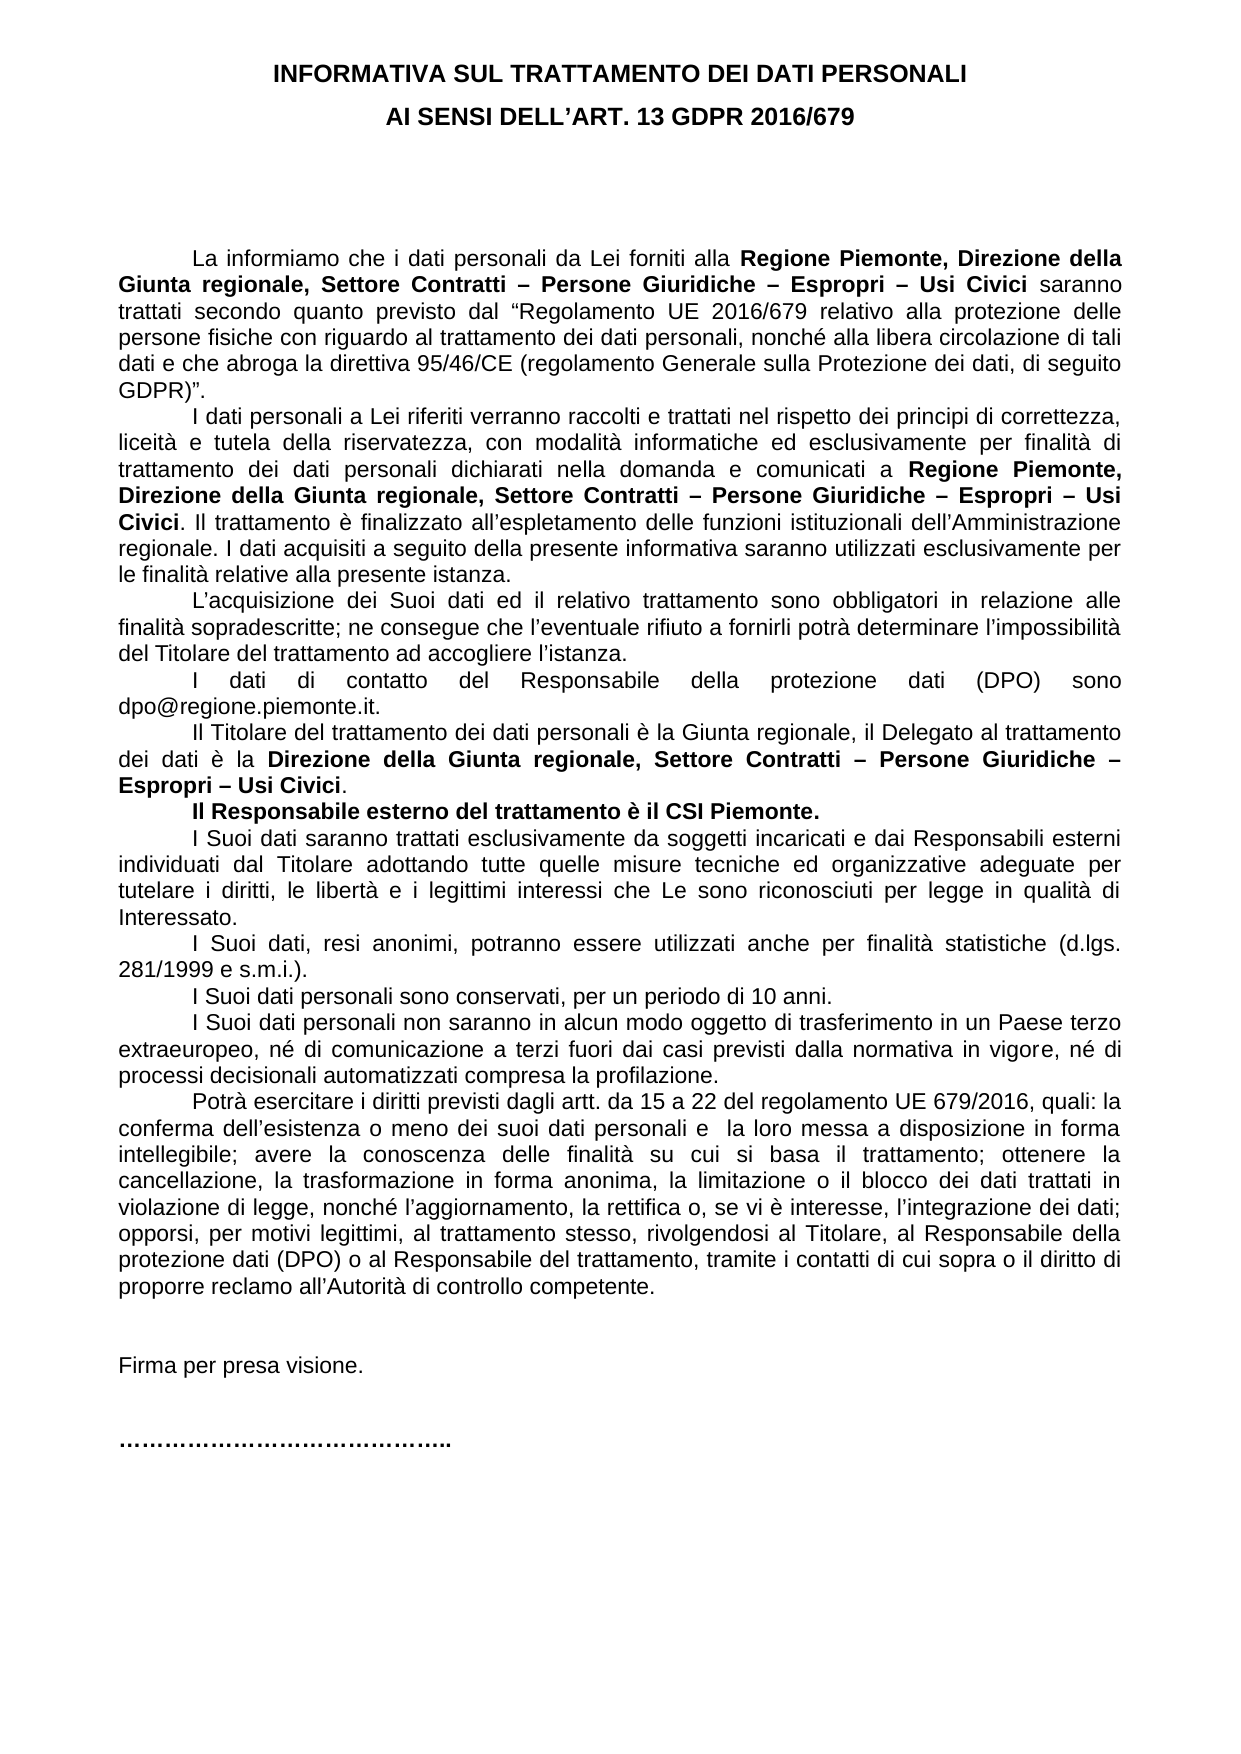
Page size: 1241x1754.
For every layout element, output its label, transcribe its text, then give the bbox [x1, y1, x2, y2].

text AI SENSI DELL’ART. 13 GDPR 2016/679 [118, 102, 1122, 131]
text La informiamo che i dati personali da Lei forniti alla Regione Piemonte, Direzione della Giunta regionale, Settore Contratti – Persone Giuridiche – Espropri – Usi Civici saranno trattati secondo quanto previsto dal “Regolamento UE 2016/679 relativo alla protezione delle persone fisiche con riguardo al trattamento dei dati personali, nonché alla libera circolazione di tali dati e che abroga la direttiva 95/46/CE (regolamento Generale sulla Protezione dei dati, di seguito GDPR)”. [118, 245, 1122, 403]
text Il Responsabile esterno del trattamento è il CSI Piemonte. [118, 798, 1122, 825]
text Potrà esercitare i diritti previsti dagli artt. da 15 a 22 del regolamento UE 679/2016, quali: la conferma dell’esistenza o meno dei suoi dati personali e la loro messa a disposizione in forma intellegibile; avere la conoscenza delle finalità su cui si basa il trattamento; ottenere la cancellazione, la trasformazione in forma anonima, la limitazione o il blocco dei dati trattati in violazione di legge, nonché l’aggiornamento, la rettifica o, se vi è interesse, l’integrazione dei dati; opporsi, per motivi legittimi, al trattamento stesso, rivolgendosi al Titolare, al Responsabile della protezione dati (DPO) o al Responsabile del trattamento, tramite i contatti di cui sopra o il diritto di proporre reclamo all’Autorità di controllo competente. [118, 1088, 1122, 1299]
text L’acquisizione dei Suoi dati ed il relativo trattamento sono obbligatori in relazione alle finalità sopradescritte; ne consegue che l’eventuale rifiuto a fornirli potrà determinare l’impossibilità del Titolare del trattamento ad accogliere l’istanza. [118, 587, 1122, 667]
text I Suoi dati, resi anonimi, potranno essere utilizzati anche per finalità statistiche (d.lgs. 281/1999 e s.m.i.). [118, 930, 1122, 983]
text I Suoi dati personali sono conservati, per un periodo di 10 anni. [118, 983, 1122, 1009]
text Il Titolare del trattamento dei dati personali è la Giunta regionale, il Delegato al trattamento dei dati è la Direzione della Giunta regionale, Settore Contratti – Persone Giuridiche – Espropri – Usi Civici. [118, 719, 1122, 798]
text I Suoi dati saranno trattati esclusivamente da soggetti incaricati e dai Responsabili esterni individuati dal Titolare adottando tutte quelle misure tecniche ed organizzative adeguate per tutelare i diritti, le libertà e i legittimi interessi che Le sono riconosciuti per legge in qualità di Interessato. [118, 825, 1122, 930]
text INFORMATIVA SUL TRATTAMENTO DEI DATI PERSONALI [118, 59, 1122, 88]
text I dati di contatto del Responsabile della protezione dati (DPO) sono dpo@regione.piemonte.it. [118, 667, 1122, 719]
text …………………………………….. [118, 1426, 1122, 1452]
text I dati personali a Lei riferiti verranno raccolti e trattati nel rispetto dei principi di correttezza, liceità e tutela della riservatezza, con modalità informatiche ed esclusivamente per finalità di trattamento dei dati personali dichiarati nella domanda e comunicati a Regione Piemonte, Direzione della Giunta regionale, Settore Contratti – Persone Giuridiche – Espropri – Usi Civici. Il trattamento è finalizzato all’espletamento delle funzioni istituzionali dell’Amministrazione regionale. I dati acquisiti a seguito della presente informativa saranno utilizzati esclusivamente per le finalità relative alla presente istanza. [118, 403, 1122, 587]
text Firma per presa visione. [118, 1352, 1122, 1378]
text I Suoi dati personali non saranno in alcun modo oggetto di trasferimento in un Paese terzo extraeuropeo, né di comunicazione a terzi fuori dai casi previsti dalla normativa in vigore, né di processi decisionali automatizzati compresa la profilazione. [118, 1009, 1122, 1088]
